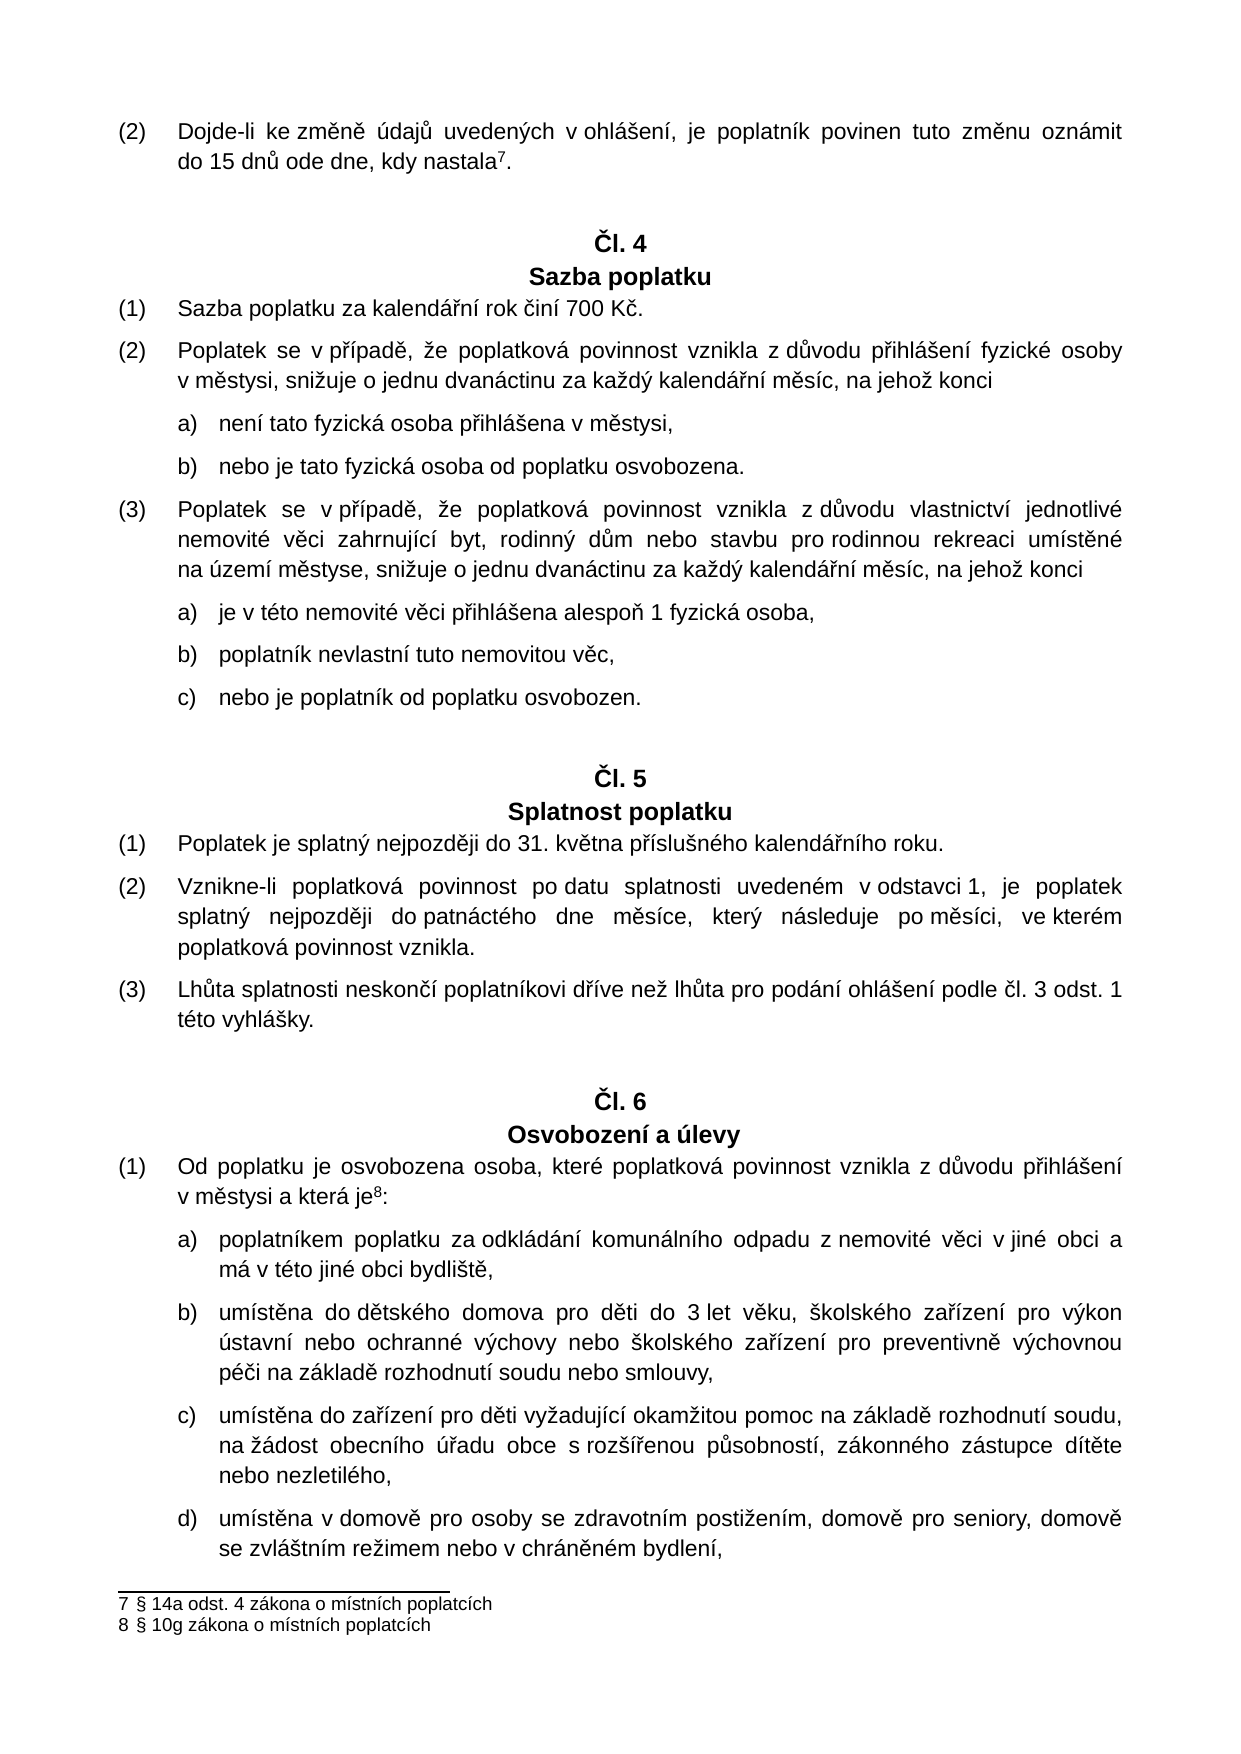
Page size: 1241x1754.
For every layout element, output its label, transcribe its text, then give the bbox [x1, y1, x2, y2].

list § 14a odst. 4 zákona o místních poplatcích [118, 1592, 1122, 1614]
list Poplatek je splatný nejpozději do 31. května příslušného kalendářního roku. [118, 830, 1122, 857]
list nebo je poplatník od poplatku osvobozen. [177, 684, 1122, 711]
list nebo je tato fyzická osoba od poplatku osvobozena. [177, 453, 1122, 479]
list Vznikne-li poplatková povinnost po datu splatnosti uvedeném v odstavci 1, je poplatek splatný nejpozději do patnáctého dne měsíce, který následuje po měsíci, ve kterém poplatková povinnost vznikla. [118, 873, 1122, 960]
list poplatníkem poplatku za odkládání komunálního odpadu z nemovité věci v jiné obci a má v této jiné obci bydliště, [177, 1226, 1122, 1282]
list poplatník nevlastní tuto nemovitou věc, [177, 641, 1122, 668]
list je v této nemovité věci přihlášena alespoň 1 fyzická osoba, [177, 599, 1122, 625]
list umístěna v domově pro osoby se zdravotním postižením, domově pro seniory, domově se zvláštním režimem nebo v chráněném bydlení, [177, 1505, 1122, 1561]
list Dojde-li ke změně údajů uvedených v ohlášení, je poplatník povinen tuto změnu oznámit do 15 dnů ode dne, kdy nastala. [118, 118, 1122, 175]
list § 10g zákona o místních poplatcích [118, 1614, 1122, 1635]
subtitle Čl. 6 Osvobození a úlevy [118, 1087, 1122, 1148]
list Od poplatku je osvobozena osoba, které poplatková povinnost vznikla z důvodu přihlášení v městysi a která je: [118, 1153, 1122, 1209]
list umístěna do dětského domova pro děti do 3 let věku, školského zařízení pro výkon ústavní nebo ochranné výchovy nebo školského zařízení pro preventivně výchovnou péči na základě rozhodnutí soudu nebo smlouvy, [177, 1298, 1122, 1385]
list Poplatek se v případě, že poplatková povinnost vznikla z důvodu přihlášení fyzické osoby v městysi, snižuje o jednu dvanáctinu za každý kalendářní měsíc, na jehož konci [118, 337, 1122, 394]
list Sazba poplatku za kalendářní rok činí 700 Kč. [118, 294, 1122, 321]
list není tato fyzická osoba přihlášena v městysi, [177, 410, 1122, 437]
subtitle Čl. 4 Sazba poplatku [118, 228, 1122, 290]
list umístěna do zařízení pro děti vyžadující okamžitou pomoc na základě rozhodnutí soudu, na žádost obecního úřadu obce s rozšířenou působností, zákonného zástupce dítěte nebo nezletilého, [177, 1402, 1122, 1488]
list Lhůta splatnosti neskončí poplatníkovi dříve než lhůta pro podání ohlášení podle čl. 3 odst. 1 této vyhlášky. [118, 976, 1122, 1033]
list Poplatek se v případě, že poplatková povinnost vznikla z důvodu vlastnictví jednotlivé nemovité věci zahrnující byt, rodinný dům nebo stavbu pro rodinnou rekreaci umístěné na území městyse, snižuje o jednu dvanáctinu za každý kalendářní měsíc, na jehož konci [118, 496, 1122, 582]
subtitle Čl. 5 Splatnost poplatku [118, 764, 1122, 826]
